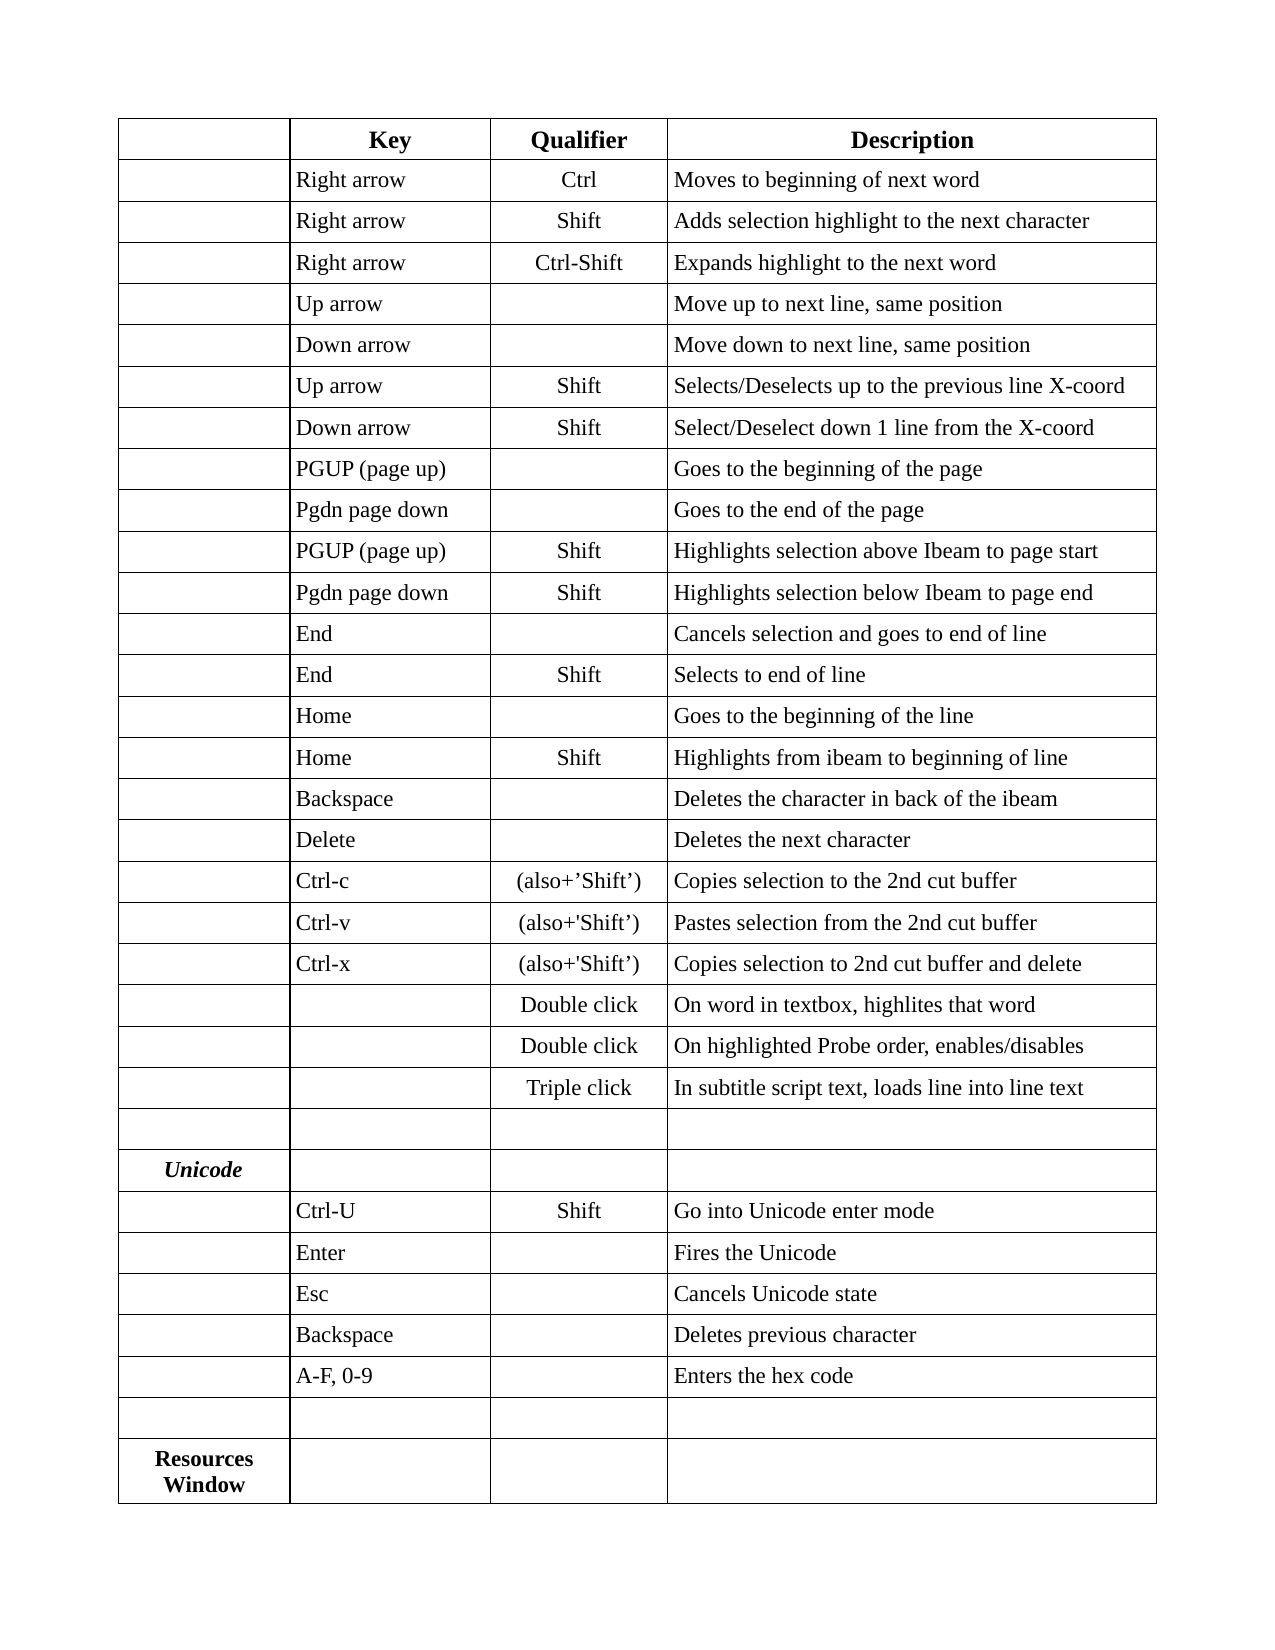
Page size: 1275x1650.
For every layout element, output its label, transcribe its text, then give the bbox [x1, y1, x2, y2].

table_cell [291, 1109, 490, 1149]
table_cell Shift [491, 655, 667, 696]
table_cell Shift [491, 202, 667, 242]
table_cell [491, 1315, 667, 1356]
table_cell [491, 325, 667, 366]
table_cell Backspace [291, 1315, 490, 1356]
table_cell Key [291, 119, 490, 159]
table_cell Highlights selection below Ibeam to page end [668, 573, 1156, 613]
table_cell [491, 1398, 667, 1438]
table_cell Down arrow [291, 408, 490, 448]
table_cell Moves to beginning of next word [668, 160, 1156, 201]
table_cell [119, 532, 289, 572]
table_cell [491, 1109, 667, 1149]
table_cell Expands highlight to the next word [668, 243, 1156, 283]
table_cell [119, 738, 289, 778]
table_cell [491, 1233, 667, 1273]
table_cell Shift [491, 1192, 667, 1232]
table_cell [119, 408, 289, 448]
table_cell [119, 284, 289, 324]
table_cell Adds selection highlight to the next character [668, 202, 1156, 242]
table_cell [291, 1439, 490, 1503]
table_cell [119, 119, 289, 159]
table_cell Shift [491, 367, 667, 407]
table_cell Enter [291, 1233, 490, 1273]
table_cell Shift [491, 573, 667, 613]
table_cell [119, 614, 289, 654]
table_cell [119, 862, 289, 902]
table_cell Qualifier [491, 119, 667, 159]
table_cell Resources Window [119, 1439, 289, 1503]
table_cell Ctrl [491, 160, 667, 201]
table_cell On word in textbox, highlites that word [668, 985, 1156, 1026]
table_cell [119, 1274, 289, 1314]
table_cell [119, 160, 289, 201]
table_cell [291, 1068, 490, 1108]
table_cell (also+’Shift’) [491, 862, 667, 902]
table_cell [491, 1357, 667, 1397]
table_cell [491, 284, 667, 324]
table_cell Unicode [119, 1150, 289, 1191]
table_cell Ctrl-Shift [491, 243, 667, 283]
table_cell [491, 1439, 667, 1503]
table_cell [491, 449, 667, 489]
table_cell [119, 944, 289, 984]
table_cell Description [668, 119, 1156, 159]
table_cell [668, 1109, 1156, 1149]
table_cell Deletes previous character [668, 1315, 1156, 1356]
table_cell Up arrow [291, 284, 490, 324]
table_cell [119, 573, 289, 613]
table_cell Goes to the beginning of the page [668, 449, 1156, 489]
table_cell Deletes the character in back of the ibeam [668, 779, 1156, 819]
table_cell [291, 1027, 490, 1067]
table_cell (also+'Shift’) [491, 903, 667, 943]
table_cell [119, 490, 289, 531]
table_cell [119, 1233, 289, 1273]
table_cell [119, 1068, 289, 1108]
table_cell Ctrl-c [291, 862, 490, 902]
table_cell Select/Deselect down 1 line from the X-coord [668, 408, 1156, 448]
table_cell PGUP (page up) [291, 532, 490, 572]
table_cell Up arrow [291, 367, 490, 407]
table_cell Cancels selection and goes to end of line [668, 614, 1156, 654]
table_cell Double click [491, 985, 667, 1026]
table_cell [119, 779, 289, 819]
table_cell Goes to the end of the page [668, 490, 1156, 531]
table_cell [291, 1150, 490, 1191]
table_cell [119, 1315, 289, 1356]
table_cell Delete [291, 820, 490, 861]
table_cell Selects/Deselects up to the previous line X-coord [668, 367, 1156, 407]
table_cell A-F, 0-9 [291, 1357, 490, 1397]
table_cell [119, 1109, 289, 1149]
table_cell Highlights from ibeam to beginning of line [668, 738, 1156, 778]
table_cell [119, 325, 289, 366]
table_cell Shift [491, 738, 667, 778]
table_cell Enters the hex code [668, 1357, 1156, 1397]
table_cell [291, 1398, 490, 1438]
table_cell [119, 1027, 289, 1067]
table_cell Right arrow [291, 202, 490, 242]
table_cell [491, 1274, 667, 1314]
table_cell [119, 243, 289, 283]
table_cell [119, 1398, 289, 1438]
table_cell Move down to next line, same position [668, 325, 1156, 366]
table_cell Copies selection to the 2nd cut buffer [668, 862, 1156, 902]
table_cell [119, 655, 289, 696]
table_cell [491, 490, 667, 531]
table_cell On highlighted Probe order, enables/disables [668, 1027, 1156, 1067]
table_cell [119, 202, 289, 242]
table_cell [119, 903, 289, 943]
table_cell Cancels Unicode state [668, 1274, 1156, 1314]
table_cell Down arrow [291, 325, 490, 366]
table_cell Copies selection to 2nd cut buffer and delete [668, 944, 1156, 984]
table_cell [119, 697, 289, 737]
table_cell Backspace [291, 779, 490, 819]
table_cell Right arrow [291, 243, 490, 283]
table_cell [291, 985, 490, 1026]
table_cell Double click [491, 1027, 667, 1067]
table_cell Ctrl-x [291, 944, 490, 984]
table_cell Highlights selection above Ibeam to page start [668, 532, 1156, 572]
table_cell PGUP (page up) [291, 449, 490, 489]
table_cell Pgdn page down [291, 490, 490, 531]
table_cell Ctrl-v [291, 903, 490, 943]
table_cell [491, 697, 667, 737]
table_cell Ctrl-U [291, 1192, 490, 1232]
table_cell [119, 820, 289, 861]
table_cell [668, 1150, 1156, 1191]
table_cell Esc [291, 1274, 490, 1314]
table_cell [119, 449, 289, 489]
table_cell End [291, 614, 490, 654]
table_cell Go into Unicode enter mode [668, 1192, 1156, 1232]
table_cell Selects to end of line [668, 655, 1156, 696]
table_cell Shift [491, 532, 667, 572]
table_cell [491, 820, 667, 861]
table_cell [119, 1357, 289, 1397]
table_cell [668, 1398, 1156, 1438]
table_cell Home [291, 738, 490, 778]
table_cell [119, 985, 289, 1026]
table_cell [491, 1150, 667, 1191]
table_cell [119, 367, 289, 407]
table_cell Deletes the next character [668, 820, 1156, 861]
table_cell Triple click [491, 1068, 667, 1108]
table_cell (also+'Shift’) [491, 944, 667, 984]
table_cell [668, 1439, 1156, 1503]
table_cell In subtitle script text, loads line into line text [668, 1068, 1156, 1108]
table_cell [491, 779, 667, 819]
table_cell End [291, 655, 490, 696]
table_cell Fires the Unicode [668, 1233, 1156, 1273]
table_cell [119, 1192, 289, 1232]
table_cell Move up to next line, same position [668, 284, 1156, 324]
table_cell Shift [491, 408, 667, 448]
table_cell Pgdn page down [291, 573, 490, 613]
table_cell [491, 614, 667, 654]
table_cell Pastes selection from the 2nd cut buffer [668, 903, 1156, 943]
table_cell Right arrow [291, 160, 490, 201]
table_cell Home [291, 697, 490, 737]
table_cell Goes to the beginning of the line [668, 697, 1156, 737]
